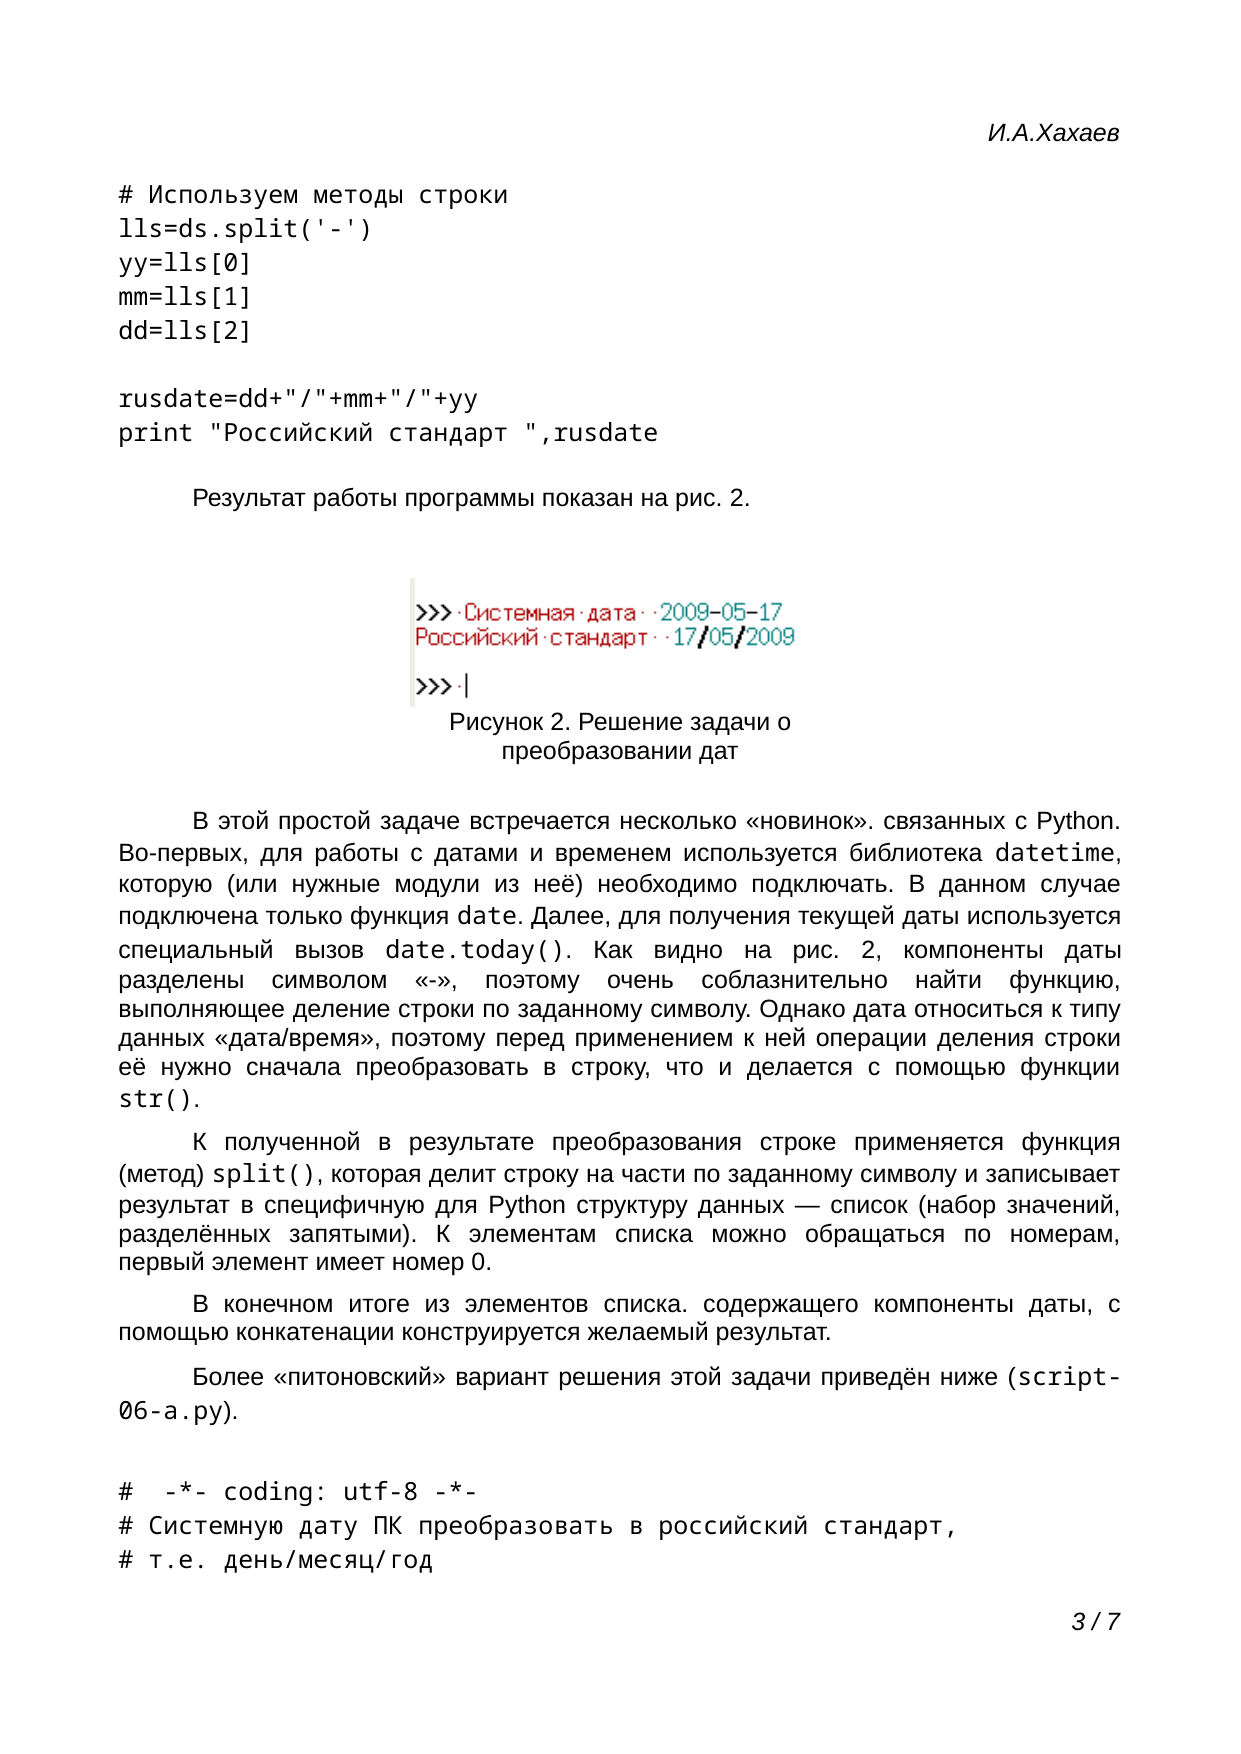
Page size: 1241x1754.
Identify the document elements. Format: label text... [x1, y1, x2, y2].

text В конечном итоге из элементов списка. содержащего компоненты даты, с помощью конкатенации конструируется желаемый результат. [118, 1289, 1122, 1346]
text В этой простой задаче встречается несколько «новинок». связанных с Python. Во-первых, для работы с датами и временем используется библиотека datetime, которую (или нужные модули из неё) необходимо подключать. В данном случае подключена только функция date. Далее, для получения текущей даты используется специальный вызов date.today(). Как видно на рис. 2, компоненты даты разделены символом «-», поэтому очень соблазнительно найти функцию, выполняющее деление строки по заданному символу. Однако дата относиться к типу данных «дата/время», поэтому перед применением к ней операции деления строки её нужно сначала преобразовать в строку, что и делается с помощью функции str(). [118, 806, 1122, 1114]
list # -*- coding: utf-8 -*- [118, 1473, 1122, 1507]
list # Системную дату ПК преобразовать в российский стандарт, [118, 1507, 1122, 1541]
list yy=lls[0] [118, 244, 1122, 278]
list rusdate=dd+"/"+mm+"/"+yy [118, 381, 1122, 415]
list dd=lls[2] [118, 313, 1122, 347]
text Рисунок 2. Решение задачи о преобразовании дат [410, 707, 830, 764]
text К полученной в результате преобразования строке применяется функция (метод) split(), которая делит строку на части по заданному символу и записывает результат в специфичную для Python структуру данных — список (набор значений, разделённых запятыми). К элементам списка можно обращаться по номерам, первый элемент имеет номер 0. [118, 1127, 1122, 1276]
text Более «питоновский» вариант решения этой задачи приведён ниже (script-06-a.py). [118, 1359, 1122, 1427]
list # Используем методы строки [118, 176, 1122, 210]
list mm=lls[1] [118, 278, 1122, 313]
picture [410, 578, 831, 707]
list # т.е. день/месяц/год [118, 1541, 1122, 1576]
list print "Российский стандарт ",rusdate [118, 415, 1122, 449]
list lls=ds.split('-') [118, 210, 1122, 244]
text Результат работы программы показан на рис. 2. [118, 483, 1122, 512]
